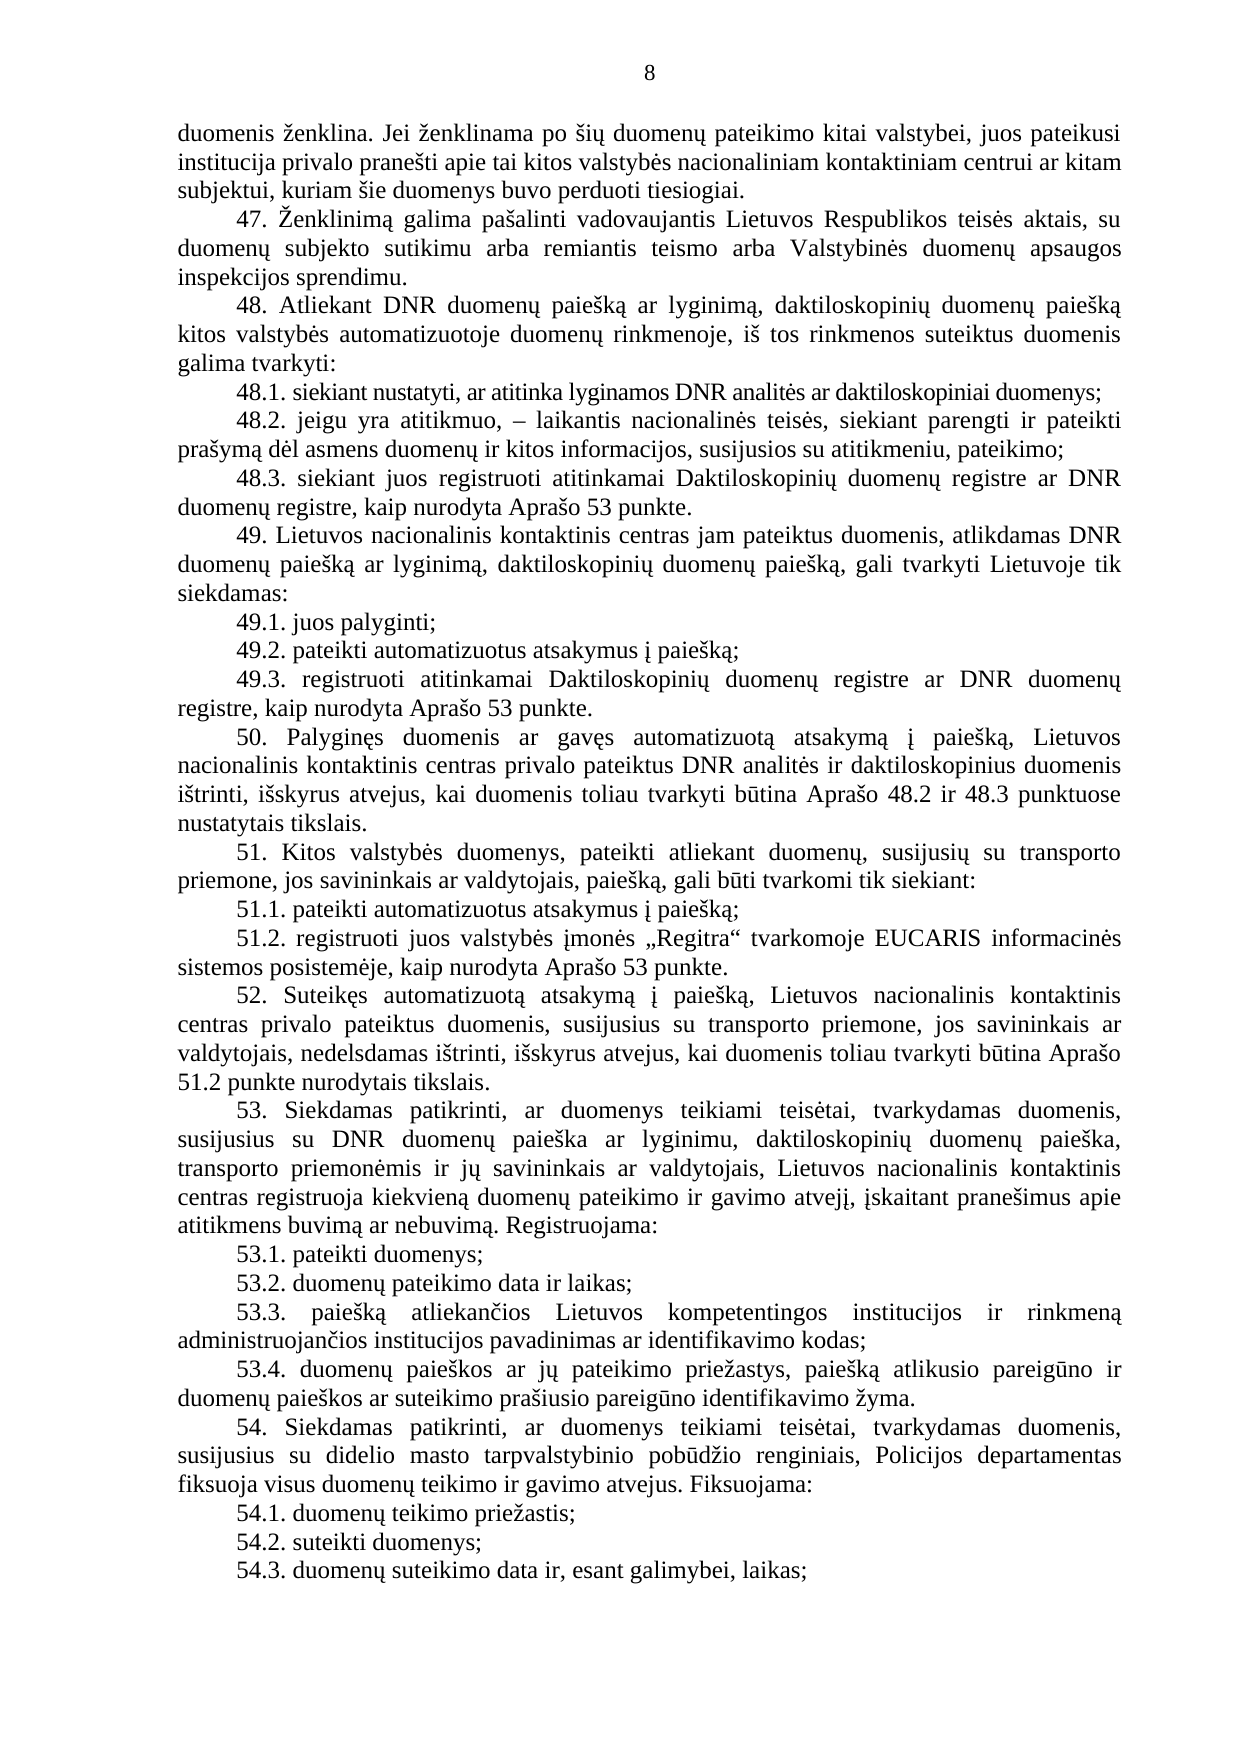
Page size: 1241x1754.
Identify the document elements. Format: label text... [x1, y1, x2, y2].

text 49.2. pateikti automatizuotus atsakymus į paiešką; [177, 636, 1122, 664]
text 51.1. pateikti automatizuotus atsakymus į paiešką; [177, 894, 1122, 923]
text duomenis ženklina. Jei ženklinama po šių duomenų pateikimo kitai valstybei, juos pateikusi institucija privalo pranešti apie tai kitos valstybės nacionaliniam kontaktiniam centrui ar kitam subjektui, kuriam šie duomenys buvo perduoti tiesiogiai. [177, 118, 1122, 204]
text 53.3. paiešką atliekančios Lietuvos kompetentingos institucijos ir rinkmeną administruojančios institucijos pavadinimas ar identifikavimo kodas; [177, 1297, 1122, 1354]
text 51.2. registruoti juos valstybės įmonės „Regitra“ tvarkomoje EUCARIS informacinės sistemos posistemėje, kaip nurodyta Aprašo 53 punkte. [177, 923, 1122, 981]
text 53.1. pateikti duomenys; [177, 1239, 1122, 1268]
text 49. Lietuvos nacionalinis kontaktinis centras jam pateiktus duomenis, atlikdamas DNR duomenų paiešką ar lyginimą, daktiloskopinių duomenų paiešką, gali tvarkyti Lietuvoje tik siekdamas: [177, 521, 1122, 607]
text 54.3. duomenų suteikimo data ir, esant galimybei, laikas; [177, 1556, 1122, 1584]
text 51. Kitos valstybės duomenys, pateikti atliekant duomenų, susijusių su transporto priemone, jos savininkais ar valdytojais, paiešką, gali būti tvarkomi tik siekiant: [177, 837, 1122, 894]
text 49.3. registruoti atitinkamai Daktiloskopinių duomenų registre ar DNR duomenų registre, kaip nurodyta Aprašo 53 punkte. [177, 664, 1122, 722]
text 48. Atliekant DNR duomenų paiešką ar lyginimą, daktiloskopinių duomenų paiešką kitos valstybės automatizuotoje duomenų rinkmenoje, iš tos rinkmenos suteiktus duomenis galima tvarkyti: [177, 291, 1122, 377]
text 48.1. siekiant nustatyti, ar atitinka lyginamos DNR analitės ar daktiloskopiniai duomenys; [177, 377, 1122, 406]
text 54.1. duomenų teikimo priežastis; [177, 1498, 1122, 1527]
text 50. Palyginęs duomenis ar gavęs automatizuotą atsakymą į paiešką, Lietuvos nacionalinis kontaktinis centras privalo pateiktus DNR analitės ir daktiloskopinius duomenis ištrinti, išskyrus atvejus, kai duomenis toliau tvarkyti būtina Aprašo 48.2 ir 48.3 punktuose nustatytais tikslais. [177, 722, 1122, 837]
text 53.2. duomenų pateikimo data ir laikas; [177, 1268, 1122, 1297]
text 47. Ženklinimą galima pašalinti vadovaujantis Lietuvos Respublikos teisės aktais, su duomenų subjekto sutikimu arba remiantis teismo arba Valstybinės duomenų apsaugos inspekcijos sprendimu. [177, 204, 1122, 291]
text 48.3. siekiant juos registruoti atitinkamai Daktiloskopinių duomenų registre ar DNR duomenų registre, kaip nurodyta Aprašo 53 punkte. [177, 463, 1122, 521]
text 52. Suteikęs automatizuotą atsakymą į paiešką, Lietuvos nacionalinis kontaktinis centras privalo pateiktus duomenis, susijusius su transporto priemone, jos savininkais ar valdytojais, nedelsdamas ištrinti, išskyrus atvejus, kai duomenis toliau tvarkyti būtina Aprašo 51.2 punkte nurodytais tikslais. [177, 981, 1122, 1096]
text 48.2. jeigu yra atitikmuo, – laikantis nacionalinės teisės, siekiant parengti ir pateikti prašymą dėl asmens duomenų ir kitos informacijos, susijusios su atitikmeniu, pateikimo; [177, 406, 1122, 463]
text 54.2. suteikti duomenys; [177, 1527, 1122, 1556]
text 53.4. duomenų paieškos ar jų pateikimo priežastys, paiešką atlikusio pareigūno ir duomenų paieškos ar suteikimo prašiusio pareigūno identifikavimo žyma. [177, 1354, 1122, 1412]
text 49.1. juos palyginti; [177, 607, 1122, 636]
text 54. Siekdamas patikrinti, ar duomenys teikiami teisėtai, tvarkydamas duomenis, susijusius su didelio masto tarpvalstybinio pobūdžio renginiais, Policijos departamentas fiksuoja visus duomenų teikimo ir gavimo atvejus. Fiksuojama: [177, 1412, 1122, 1498]
text 53. Siekdamas patikrinti, ar duomenys teikiami teisėtai, tvarkydamas duomenis, susijusius su DNR duomenų paieška ar lyginimu, daktiloskopinių duomenų paieška, transporto priemonėmis ir jų savininkais ar valdytojais, Lietuvos nacionalinis kontaktinis centras registruoja kiekvieną duomenų pateikimo ir gavimo atvejį, įskaitant pranešimus apie atitikmens buvimą ar nebuvimą. Registruojama: [177, 1096, 1122, 1239]
